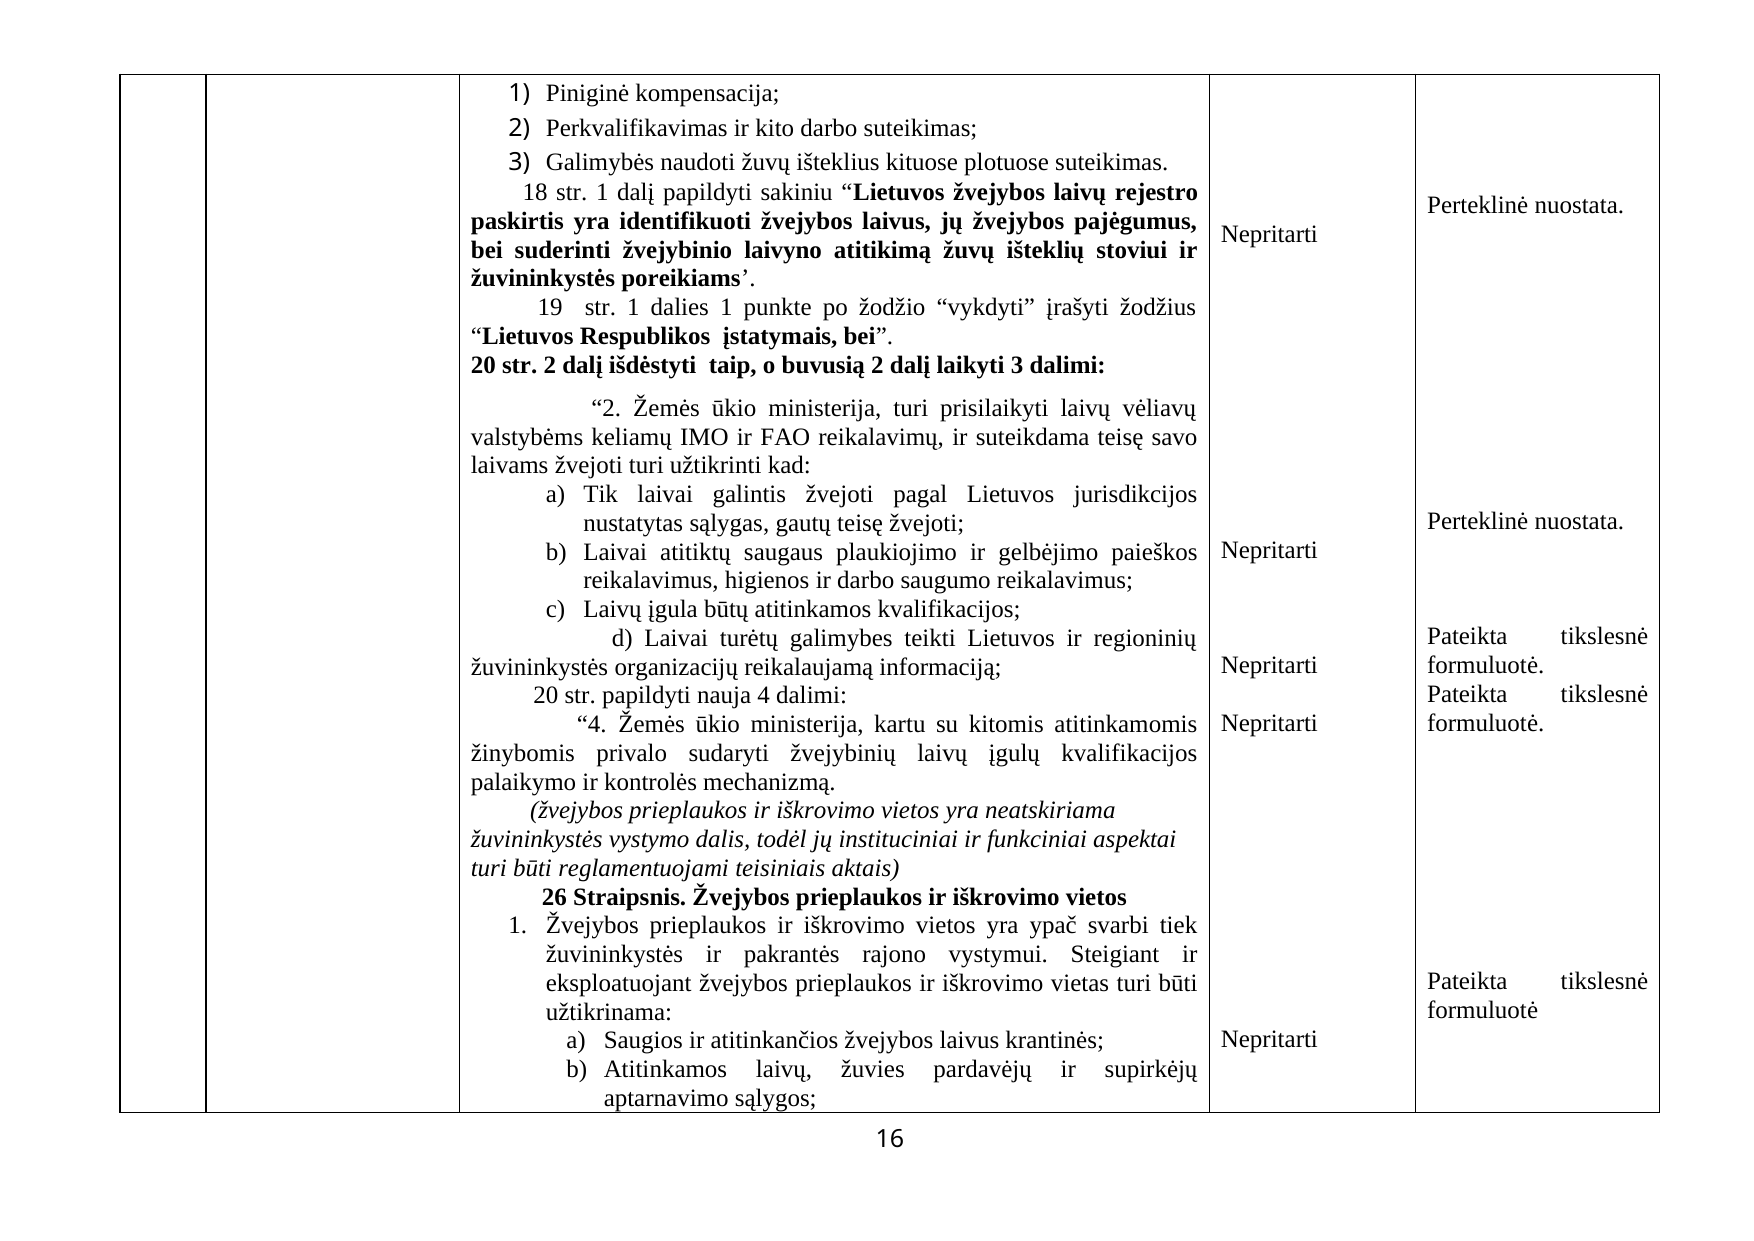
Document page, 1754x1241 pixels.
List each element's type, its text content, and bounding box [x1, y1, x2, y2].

table_cell [121, 75, 205, 1112]
table_cell Pakeisti 1 str. 1 dalį vietoj žodžio “reguliuoja” įrašant žodį “reglamentuoja”, išbraukti žodį “atsirandančius”, po žodžio “žvejybos” įrašyti žodžius “žuvų išteklių atkūrimo”, po žodžio “srityse” įrašyti žodžius “nustato žvejybos valdymo, žvejybos organizavimo ir kontrolės, žuvų išteklių apsaugos ir atkūrimo principus” ir visą 1 dalį išdėstyti taip: “1. Žuvininkystės įstatymas reglamentuoja santykius, žvejybos, žuvų išteklių atkūrimo, akvakultūros, perdirbimo ir pateikimo į rinką srityse, nustato žvejybos valdymo, žvejybos organizavimo ir kontrolės, žuvų išteklių apsaugos ir atkūrimo principus”. Pripažinti netekusia galios 1 str. 2 dalį, buvusią 3 dalį laikyti 2. Pakeisti 2 str. 1 dalį išbraukiant žodį “žuvivaisa”, įrašant žodžius “akvakultūra, pirmuoju žuvų pardavimu, žuvų perdirbimu ir pateikimu vartotojams” ir šią dalį išdėstyti taip: “1. Žuvininkystė - veikla, susijusi su žuvų išteklių valdymu, apsauga ir atkūrimu, žvejyba, akvakultūra, pirmuoju žuvų pardavimu, žuvų perdirbimu ir pateikimu vartotojams”. 2 str. 6 dalyje išbraukti žodžius “vandens telkinių savininkai’ Pakeisti 2 str. 11 dalį, vietoje žodžio “bendras” įrašyti žodį “maksimalus” ir šią dalį išdėstyti taip: 11. Žvejybos limitas – maksimalus leistinas atskirų rūšių žuvų sugavimo kiekis Pakeisti 2 str. 15 dalį vietoj žodžio “ir” įrašyti žodį “ar”, po žodžių “poilsio tikslais” įrašyti žodžius “kai sugauta žuvis nerealizuojama (neparduodama), o panaudojama asmeninėms reikmėms”ir šią dalį išdėstyti taip: 15. Mėgėjiška žvejyba - žvejyba mėgėjiškais žvejybos įrankiais sporto ar poilsio tikslais, kai sugauta žuvis nerealizuojama (neparduodama), o panaudojama asmeninėms reikmėms Pakeisti 3 str. papildant jį 1 ir 2 dalimis ir šias dalis išdėstyti taip: “1. Veiklą, susijusią su žuvų išteklių valdymu, atkūrimu, žvejyba, tvenkinių žuvininkyste, žuvų perdirbimu ir pirminiu žuvų pardavimu reglamentuoja Žemės ūkio ministerija. 2. Veiklą, susijusią su žuvų išteklių apsauga ir žvejybos kontrole reglamentuoja Aplinkos ministerija” 5 str. 2 dalyje išbraukti pirmąjį sakinį ir šią dalį išdėstyti taip: “2. Nuomotinų valstybės vandens telkinių sąrašą tvirtina Vyriausybė”. 6 str.1 dalyje vietoj žodžio “tvenkinių” įrašyti žodžius “vandens telkinių” . 8 str. 1 dalyje išbraukti žodžius “atestuoti Žemės ūkio ministerijos nustatyta tvarka”, šią dalį papildyti sakiniu “Ši tvarka netaikoma privačių vandens telkinių savininkams” ir visą dalį išdėstyti taip: ‘1. Versline žvejyba gali užsiimti Lietuvos fiziniai, juridiniai asmenys bei įmonės, neturinčios juridinio asmens teisių, Lietuvos Respublikos įstatymų nustatyta tvarka įteisinę veiklą šioje srityje, ir pagal šio įstatymo 12 straipsnį įgiję teisę žvejoti. Ši tvarka netaikoma privačių vandens telkinių savininkams”. 8 str. 2 dalyje išbraukti paskutinį sakinį “Teisė žvejoti vidaus vandens telkiniuose nuomos verslinei žvejybai sutartimis suteikiama tik atestuotiems nuomininkams”. Pakeisti 9 str. 1 dalį išbraukiant žodį “neuždrausta”, papildant žodžiais “nėra ribojama ar uždrausta” bei “išnuomotus” ir šią dalį išdėstyti taip: “1. Kiekvienas Lietuvos Respublikos gyventojas turi teisę į mėgėjišką žvejybą visuose Lietuvos Respublikos vandens telkiniuose, jeigu juose mėgėjiška žvejyba nėra ribojama ar uždrausta išskyrus privačius bei išnuomotus vandens telkinius. Prie tokių vandens telkinių turi būti įrengti įspėjamieji ženklai”. Papildyti 9 str. 2 dalį žodžiais “Lietuvos Respublikos gyventojai”ir šią dalį išdėstyti taip: “2. Lietuvos Respublikos gyventojai užsienio valstybių piliečiai žvejoja Lietuvos Respublikos vandens telkiniuose Lietuvos Respublikos įstatymuose, žvejybos taisyklėse, kituose teisės aktuose nustatyta tvarka”. 9 str. papildyti nauja 6 dalimi ir šią dalį išdėstyti taip: “6. Mėgėjiškos žvejybos taisykles tvirtina Vyriausybė, atsižvelgdama į gamtosaugininkų, žuvivaisos, žvejybos ir mokslo rekomendacijas”. 12 str. 2 dalyje išbraukti sakinį “Nuomininkas gali suteikti teisę tik mėgėjiškai žvejybai”. Papildyti 13 str. 1 dalies 3 punktą žodžiais “išskyrus atvejus, kai individualios (personalinės) įmonės likviduojamos, o vietoj jų įkuriamos kitos rūšies įmonės” ir šį punktą išdėstyti taip: “3)likvidavus juridinį asmenį, išskyrus atvejus, kai individualios (personalinės) įmonės likviduojamos, o vietoj jų įkuriamos kitos rūšies įmonės”. 13 str. 2 dalyje išbraukti žodžius “arba nutraukus nuomos sutartį”, po žodžio “asmenys” įrašyti žodžius “nesilaiko žvejybą reglamentuojančių įstatymų, kitų teisės aktų, šiurkščiai ir pakartotinai pažeidžia žvejybos taisykles, žvejybą reglamentuojančius norminius aktus, žvejybos leidimų sąlygas. Vandens telkinių nuomos sutartį gali nutraukti tik teismas” ir visą 2 dalį išdėstyti taip: “2. Žvejybos teisė pasibaigia anuliavus žvejybos leidimą, kai juridiniai ar fiziniai asmenys nesilaiko žvejybą reglamentuojančių įstatymų, kitų teisės aktų, šiurkščiai ir pakartotinai pažeidžia žvejybos taisykles, žvejybą reglamentuojančius norminius aktus, žvejybos leidimų sąlygas. Vandens telkinių nuomos sutartį gali nutraukti tik teismas”. Papildyti 14 str. naujomis 3, 4, 5, 6 dalimis ir jas išdėstyti taip: “3. Laisvai pasirinkti žuvų išteklių atkūrimo ir saugojimo priemones iš mokslinių organizacijų rekuomenduojamo tokių priemonių sąrašo; 4. dalyvauti rengiant žuvininkystę reguliuojančius teisės aktus, taisykles; 5. gauti paramą iš valstybės, atkuriant ir apsaugant žuvų išteklius, kurie nuosavybės teise priklauso valstybei; 6. nemokamai gauti iš žuvininkystę reguliuojančių valstybinių institucijų dokumentų, reglamentuojančių žuvininkystę, žuvivaisą, žuvų išteklių apsaugą, nuorašus”. Pripažinti netekusiu galios 15 str. 3 punktą. Išskirti 17 str. į 2 atskirus straipsnius “Tvenkinių žuvininkystė” ir “Vidaus vandenų žuvininkystė”, juos laikyti 17 ir18 straipsniais Pripažinti netekusia galios 17 straipsnio 1 dalį. 17 straipsnio 7 dalį modifikuoti ir perkelti į siūlomą naują 18 straipsnį. Pakeisti 17 straipsnio 9 dalį ir šią dalį išdėstyti taip: “9. Žemė po tvenkiniais išnuomojama hidrotechninių įrenginių savininkams (valdytojams)”. 17 straipsnio 10, 11, 12, 13 dalis laikant jas atitinkamai 4, 6,7,8 dalimis ir perkelti įnaują 18 straipsnį . 18 straipsnį išdėstyti taip: “18 straipsnis. Vidaus vandenų žuvininkystė. Žuvų išteklių atkūrimas 1. Žvejyba ir žuvininkystės produktų gamyba vidaus vandens telkiniuose priskiriama žemės ūkio veiklai. 2. Valstybė rūpinasi žuvų išteklių atkūrimu. Iš valstybės biudžeto finansuojama valstybinių vidaus telkinių priešepizootinės ir profilaktinės priemonės, o taip pat naudojamų žuvų išteklių tyrimo bei jų būklės įvertinimo darbai. 3. Iš valstybės biudžeto pagal Vyriausybės patvirtintą programą gali būti finansuojami ir žuvininkystės tvenkinių, privačių vandens telkinių priešepizootinės ir profilaktinės priemonės. 4. Žuvivaisa vidaus vandens telkiniuose vykdoma pagal Žemės ūkio ministerijos patvirtintą programą. 5. Išnuomotose vandens telkiniuose, kurių žuvų ištekliai priklauso valstybei, žuvų išteklius atkuria nuomininkai, vadovaudamiesi mokslo organizacijų rekomenduotomis įžuvinimo normomis. Valstybė remia išnuomotų vandens telkinių žuvų išteklių atkūrimą, įžuvindama šiuos vandens telkinius pagal žemės ūkio ministerijos patvirtintą programą. 6. Naujos žuvų rūšys perkeliamos bei veisiamos tik gavus Aplinkos ministerijos ir Veterinarijos tarnybos leidimą. 7. Retų, vertingų, nykstančių rūšių žuvų, vėžiagyvių, moliuskų veisimas valstybiniuose neišnuomotuose žuvininkystės vandens telkiniuose, mokslinio tyrimo, naujų technologijų rengimo ir diegimo, žuvų selekcijos ir veislininkystės darbai finansuojami iš valstybės biudžeto pagal Vyriausybės ar jos įgaliotos institucijos patvirtintas programas, taip pat savivaldybių biudžetų, tikslinių fondų ir kitų lėšų. 8. Žuvų gaudymo žuvivaisai ir žuvų įveisimo vandens telkiniuose tvarką nustato Žemės ūkio ministerija. 9. Lėšos, surinktos už žuvų išteklių naudojimą ar žuvų išteklių atkūrimą, kompensacijos už daromą neigiamą poveikį žuvų ištekliams, baudos už žvejybos taisyklių ar kitus su žuvų ištekliais susijusius pažeidimus, o taip pat lėšos, surinktos už leidimus žvejoti valstybei priklausančiuose neišnuomuotose vandens telkiniuose kaupiamos Lietuvos žuvininkystės fonde ir yra naudojamos žuvų išteklių atkūrimui. 10. Lietuvos žuvininkystės fondą valdo 9 asmenų valdyba, į kurią po vieną savo atstovą paskiria Lietuvos Respublikos Vyriausybė, Žemės ūkio ministerija, Aplinkos ministerija, Lietuvos žuvininkų sąjunga, Lietuvos ekologijos institutas, Klaipėdos miesto žvejų asociacija “Klaipėdos žvejys”, Kuršių marių žvejų asociacija “Lampetra”, Valstybinis žuvivaisos centras, Lietuvos medžiotojų ir žvejų draugija. Fondo nuostatus ir valdybą tvirtina Lietuvos Respublikos Vyriausybė”. 18, 19, 20, 21, 22, 23, 24, 25, 26, 27, 28, 29, 30, 31, 32, 33 įstatymo straipsnius laikyti atitinkamai 19, 20, 21, 22, 23, 24, 25, 26, 27, 28, 29, 30, 31, 32, 33, 34 straipsniais. 1 str. 2 dalį išdėstyti taip: Šio įstatymo tikslas: a) Nustatyti racionalios žuvininkystės principus, atsižvelgiant į biologinius, technologinius, ekonominius, socialinius ekologinius ir komercinius aspektus bei atitinkamas tarptautinės teisės ir tarptautinių žuvininkystės konvencijų taisykles; b) Nustatyti žuvų išteklių išsaugojimo ir valdymo priemonių parengimo ir įgyvendinimo principus ir kriterijus; c) Nustatyti techninės, finansinės ir kitokios kooperacijos ir atsakomubės principus tarp įvairių žuvininkystės suinteresuotų pusių žuvų išteklių išsaugojimo ir valdymo priemonių parengime ir įgyvendinime. 2 str. 1 dalyje po žodžio “žuvivaisa” įrašyti žodį “akvakultūra”ir po žodžio “pardavimu” įrašyti žodžius “ir pateikimu vartotojui”. 2 str. 8 dalyje išbraukti žodį “gausinimo” ir įrašyti “stiprinimo arba pagerinimo ” ir šią dalį išdėstyti taip: “ 8. Žuvivaisa - žuvų veisimas, paauginimas bei perkėlimas iš vienų vandens telkinių į kitus žuvų išteklių atkūrimo, palaikymo ir stiprinimo arba pagerinimo tikslais, taip pat reproduktorių gaudymas ir laikymas”. Išbraukti 2 str. 9, 10 dalis, nes jeigu apibrėžiamos šios sąvokos, tai reikia apibrėžti ir – jūrų, upių, ežerų, uždarų technologijų žuvininkystės sąvokas,juo labiau, kad tvenkinių žuvininkystė yra viena iš akvakultūros šakų. 2 str. 11 dalį išdėstyti taip: Geriau tiktų – Maksimalus leistinas sugavimas (MLS)- bendras maksimalus atskirų žuvų rūšių kiekis. 2 str. 12 dalį išdėstyti taip: “ 12. Žvejybos kvota – teisė sugauti tam tikrą žuvų kiekį suteikta konkrečiam žuvų išteklių naudotojui”. 2 str. 17 dalyje po žodžio “valstybių” išbraukti žodžius “išskirtinę ekonominę zoną” bei papildyti žodžiais “o taip pat žvejyba valstybių išskirtinėse ekonominėse zonose laikantis tų valstybių įstatymų”ir šią dalį išdėstyti taip: “17. Žvejyba atviroje jūroje - žvejyba jūrų vandenyse, kurie neįeina į valstybių teritorinę jūrą ar vidaus vandenis, o taip pat žvejyba valstybių išskirtinėse ekonominėse zonose laikantis tų valstybių įstatymų. 2 str. 19 dalyje po žodžio “yra” išbraukti žodžius “arba gali būti”ir po žodžio “žvejybai” išbraukti žodžius “krovinių gabenimui ir žuvų perdirbimui”, šią dalį išdėstyti taip: “19. Žvejybos laivas - bet kokio tipo savaeigis ar nesavaeigis plaukiojantis statinys, kuris yra pritaikytas verslinei žvejybai. 2 str. 20 dalyje po žodžio “laivas” išbraukti žodžius “pritaikytas verslinei žvejybai jūroje” ir papildyti žodžiais “kuriam tarptautiniu mastu pripažintos kvalifikacinės bendrovės suteikė teisę plaukioti jūrose” ir ją išdėstyti taip: “20. Jūrinis žvejybos laivas - ne mažesnis kaip 10 metrų ilgio žvejybos laivas, kuriam tarptautiniu mastu pripažintos kvalifikacinės bendrovės suteikė teisę plaukioti jūrose 2 str. 23 dalyje po žodžio “ir” išbraukti žodžius “išskirtinė ekonominė zona Baltijos jūroje” ir ją išdėstyti taip: “23. Lietuvos žuvininkystės vandens telkiniai - Lietuvos teritorinė jūra ir visi paviršiniai Lietuvos Respublikos vidaus vandenys, kurie gali būti naudojami žuvininkystei”. 2 str. papildyti naujomis 24, 25, 26 dalimis: “24. Išskirtinė ekonominė zona – už teritorinių vandenų ribos esanti Baltijos jūros dalis, kurioje Lietuva turi tam tikras suverenias teises, jurisdikciją ir pareigas, nustatytas Jungtinių Tautų Jūrų Teisės Konvenciją, Lietuvos Respublikos įstatymus ir tarptautinius susitarimus, ir kurios ribas su kaimyninėmis valstybėmis nustato Lietuvos Respublikos ir tarptautiniai susitarimai. 25. Lietuvos žuvų išteklių valdytojai – institucijos ir pareigūnai, kuriems valstybė suteikė teisę reguliuoti žuvų išteklių naudojimą. 26. Žuvininkystės suinteresuotos grupės – įvairių žuvininkystės sričių, skirtingai naudojančių žuvų išteklius, arba apibrėžtų atskirais regionais žuvų išteklių naudotojų grupės, galinčios funkcionuoti pagal atskirus, tik tai grupei būdingus principus”. 3 str. išdėstyti taip: 3 straipsnis. Teisės aktai taikomi žuvininkystėje 1. Santykiai susiję su laivyba, saugiu plaukiojimu, gelbėjimo operacijomis, laivo valdytojo atsakomybe, garantijomis jūrininkams bei darbo santykiai laive reguliuojami Lietuvos Respublikos Prekybinės Laivybos įstatymu; 2. Santykiai susiję su veikla darančia tiesioginį ir netiesioginį poveikį jūros aplinkai reguliuojami Lietuvos Respublikos Jūros Aplinkos Apsaugos įstatymu; 3. Santykiai susiję su laivų naudojimosi Klaipėdos valstybiniu jūrų uostu reguliuojami Klaipėdos valstybinio jūrų uosto įstatymu. 4 straipsnis. Žuvininkystės valdymas 1. Žuvininkystės valdymas – integruotas informacijos rinkimo, analizavimo, planavimo, konsultacijų, sprendimų ruošimo, resursų paskirstymo bei žvejybos vykdymo reguliavimo priemonių ar taisyklių formulavimo ir įgyvendinimo, jeigu reikia su prievartos priemonėmis, procesas, norint užtikrinti resursų reprodukcijos tęstinumą ir kitų žuvininkystės poreikių patenkinimą. Strateginis žuvininkystės valdymo tikslas yra užtikrinti ilgalaikį išteklių balansą tokiame lygyje, kuris skatintų optimaliausią išteklių panaudojimą ir suteiktų tą galimybę tiek dabartinei tiek ateinančiom kartom. Trumpalaikiai sumetimai, negali prieštarauti šiam tikslui. Jeigu įstatyme nurodoma žuvų išteklių vartotojų pareigos, t.y. principai, kurių jie turi laikytis, būtina nurodyti kokių principų turi laikytis ir žuvų išteklių valdytojai. 2. Ruošiant ir įgyvendinant žuvininkystės valdymo sprendimus turi būti: Remiamasi geriausia prieinama moksline informacija, visapusiškai įvertinama tradicinės žinios apie resursus ir jų naudojimą, veikiančius aplinkos, ekonominius ir socialinius faktorius; Užtikrinamas skaidrumas ir savalaikiškumas. Žuvininkystės valdytojai sutinkamai su priimtomis procedūromis ir normomis turi nenutrūkstamai vystyti konsultacijas su žvejais, pramonininkais, mokslininkas ir jų organizacijomis; Visoms žuvininkystės suinteresuotoms grupėms užtikrinta teisė dalyvauti formuluojant ir įgyvendinant žuvininkystės politikos priemones. Atstovai iš atitinkamų organizacijų turi turėti galimybę dalyvauti žuvininkystės valdymo institucijų susirinkimuose. Jiems turi būti laiku pateikta atitinkama medžiaga; Siejama su atitinkamų tarptautinių regioninių žuvininkystės organizacijų žuvų išteklių išsaugojimo ir naudojimo priemonėmis; Užtikrinta, kad patys žuvų išteklių naudotojai suprastų sprendimų reikalingumą ir esmę. 3. Žuvininkystės valdymo priemonės privalo: Palaikyti žuvininkystės resursų kokybę, įvairovę, ir vystymąsi pakankamą dabartinei ir ateinančiom kartom, kartu siejant tai su sveika mityba, skurdo palengvinimu ir pakankamu ekonominiu vystymusi; Palaikyti žvejybos pastangų atitikimą resursų produktyvumui ir jų racionaliam naudojimui. Sąlygoti, kad būtų išvengta žvejybos pastangų viršijimo ir ištekliai būtų eksploatuojami, taip kad jie išliktų ekonomiškai gyvybingi; Užtikrinti, kad žvejyba, žuvų saugojimas, perdirbimas ir paskirstymas turi būti vykdomi taip, kad palaikytų produktų mitybinę vertę, kokybę ir sveikumą, bei minimizuoti išmetimus ir negatyvią įtaką aplinkai; Palaikyti kiek įmanoma stabilesnį žuvininkystės produktų rinkos poreikių patenkinimą tiek einamu metu, tiek ateityje; Kadangi Lietuva turi labai mažai savų resursų, sudaryti kiek įmanoma daugiau galimybių Lietuvos Respublikos žuvininkystės suinteresuotom grupėms naudotis žuvininkystės resursais tarptautiniuose atviruose vandenyse, reguliuojamuose tarptautinėmis žuvininkystės konvencijomis; Užtikrinti, kad žuvininkystės interesai, įskaitant žuvų išteklių išsaugojimą, būtų susieti su pakrantės rajono poreikiais ir vystymusi; Ginti vietinių smulkių žvejų teises, ir padėti jiems prieiti prie jų tradicinių žvejybos plotų ir resursų, nes daugumai smulkių bendrijų ar pavienių asmenų žuvininkystė ypač svarbi kaip darbo pajamų ir maisto šaltinis; Užtikrinti, kad žvejybos įranga ir pati žvejyba būtų saugi ir darbo ir higienos sąlygos atitiktų tarptautinius reikalavimus; 9) Ekonominiais svertais skatinti atsakingą žvejybą. 4 Lietuvos žuvininkystės valdymo institucijų sudarymo ir veiklos principai. Žuvininkystės valdymo institucijos priimdamos sprendimus strateginiais žuvininkystės vystymo klausimais, taip pat priemones, kurių poveikis gali turėti neigiamą įtaką žuvų išteklių būklei, socialiniams ir ekonominiams žuvininkystės poreikiams, privalo gauti visų suinteresuotų grupių rekomendacijas. Tam tikslui žuvininkystės valdymo institucijai pasiūlius, prie Lietuvos Respublikos Vyriausybės sudaroma Žuvininkystės Plėtros Taryba (arba pagal ES Žuvininkystės plėtros komisija) Žuvininkystės plėtros taryba sudaryta visuomeniniu pagrindu (neetatinė) iš visų žuvininkystės suinteresuotų grupių pagal jų svarbą žuvininkystėje ir mokslininkų. Jeigu žuvininkystės valdymo priemonė turi įtakos ne vieniai žuvininkystės suinteresuotai grupei, žuvininkystės plėtros tarybos rekomendacijos turi viršenybę prieš visas atskirų suinteresuotų grupių rekomendacijas. Žuvininkystės plėtros tarybos darbo efektyvumui gerinti prie jos gali būti sudaroma: Komitetai atsakingi už atitinkamas sritis Komisijos atsakingos už atskirų problemų nagrinėjimą Darbo grupės ruošiančios konkrečias rekomendacijas Komitetus tvirtina Lietuvos Respublikos vyriausybė, komisijas ir darbo grupes – žuvininkystės valdymo institucijos. 5. Žuvininkystės suinteresuotos grupės Žuvininkystės suinteresuotos grupės - įvairių žuvininkystės sričių, skirtingai naudojančių žuvų išteklius, arba apibrėžtų atskirais regionais žuvų išteklių naudotojų grupės, galinčios funkcionuoti pagal atskirus, tik tai grupei būdingus principus. Tikslu užtikrinti žuvininkystės išplėstinį valdymą Žuvininkystės valdymo institucijos privalo aiškiai nustatyti ir diferencijuoti žuvininkystės suinteresuotas puses pagal specifinius interesus arba faktorius: geografiniai regionai, žvejybos būdų ypatumai, produkcijos ypatumai. Tik aiškiai apibrėžtos suinteresuotos pusės gali efektyviai dalyvauti žuvininkystės valdymo procese. Pripažintom žuvininkystės suinteresuotos grupėms – turi būti suteikta, teisė ir galimybės dalyvauti žuvininkystės valdymo procese. Žuvininkystės valdytojų sprendimai turi būti aiškūs visoms suinteresuotoms grupėms. Žuvininkystės suinteresuotos pusės Lietuvos Respublikos įstatymais numatyta tvarka gali kurti jas atstovaujančias organizacijas (toliau žuvininkų organizacijos). Žuvininkų organizacijoms atstovaujančios ne mažiau kaip 60% suinteresuotos grupės yra pripažįstama teisė atstovauti žuvininkystės suinteresuotą grupę žuvininkystės valdymo institucijose ir kituose organizacijose. 4 str. 2 dalį papildyti nauju 5 punktu: “5) Lietuvos Respublikos išskirtinei ekonominei zonai Baltijos jūroje sutinkamai su jungtinių Tautų Jūrų Teisės Konvencija, 1982 ir Kankūno Deklaracija, 1992, taikoma Lietuvos valstybinių žuvininkystės telkinių nuostatos”. 6 str. 1 dalyje išbraukti žodžius “nuosavybes teise priklauso valstybei” ir vietoje jų įrašyti žodžius “valdo Lietuvos Respublika” ir šią dalį išdėstyti taip: ‘1. Lietuvos žuvininkystės vandens telkinių žuvų ištekliai, išskyrus privačių žuvininkystės tvenkinių, valdo Lietuvos Respublika. Jų naudojimo tvarką nustato šis ir kiti įstatymai bei kiti teisės aktai. 8 str. 1 dalį papildyti nauju sakiniu “Nustatnat atestavimo tvarką, Žemės ūkio ministerija turi būtinai atsižvelgti į Žuvininkystės plėtros tarybos rekomendacijas”. 11 str. 2 dalį papildyti sakiniu “Pagrindinis reguliavimo priemonių uždavinys palaikyti žuvų išteklius kad jie galėtų kuo geriau tenkinti žuvininkystės poreikius tiek dabar tiek ateityje”. 11 str. 3 dalies 4 punktą išbraukti. 11 str. papildyti nauja 4 dalimi : 4.Žuvų išteklių reguliavimo priemonių įteisinimas ir taikymas: Žuvų išteklių reguliavimo priemones, kas vieneri metai žuvininkystės plėtros tarybos teikimu tvirtina žuvininkystės valdymo institucija. Šios priemonės turi tenkinti šio įstatymo trečio straipsnio nuostatas. Žuvininkystės plėtros taryba gali numatyti tam tikrų priemonių, kurių veikimą ir efektyvumą stipriai įtakoja kintančios aplinkos sąlygos, revizavimą metų eigoje. Šias priemones gali revizuoti pati žuvininkystės plėtros taryba, arba pavesti tai savo komisijoms ar darbo grupėms. Pastaruoju atveju komisijų ar darbo grupių rekomendacijos yra privalomos žuvininkystės valdymo institucijoms ir žuvininkystės suinteresuotoms grupėms. Žvejybos reguliavimo priemonės, kurios numato žvejybos pastangų sumažinimą, arba žymų jų pasikeitimą ir joms įgyvendinti reikalingi tam finansiniai resursai, negali būti taikomos tuoj po jų priėmimo. Joms įsigalioti būtina numatyti nemažesnį kaip vieneri metai laikotarpį. Žvejybos reguliavimo priemonės, kurios turi aiškiai numatomą neigiamą socialinę įtaką žuvininkystei, pradedamos taikyti, tik kartu su neigiamą socialinę įtaką mažinančiom priemonėm. Žvejybos reguliavimo priemonės privalomos visom suinteresuotom žuvininkystės pusėms ir žuvininkystės valdytojams. 12 str. 4 dalį išdėstyti taip: “4. Žvejybos teisės suteikimo dokumentuose nustatomos žuvų išteklių naudojimo vietos, būdai, atkūrimo ir saugojimo sąlygos, bei kitos būtinos Lietuvos Respublikos Vyriausybės arba jos įgaliotos institucijos nustatytos sąlygos. 12 str. 5 dalį papildyti sakiniu”Kvotos atskiriems žuvų išteklių naudotojams skiriamos normatyviniu pagrindu" ir šią dalį išdėstyti taip: “5.Žuvų, kurių žvejyba dėl jų išteklių būklės yra limituojama, žvejybos limitus ir žvejybos kvotų skyrimo tvarką nustato Žemės ūkio ministerija. Kvotos atskiriems žuvų išteklių naudotojams skiriamos normatyvinių pagrindu. Tais atvejais, kai nustatyto žvejybos limito nepakanka visiems fiziniams, juridiniams asmenims bei įmonėms, neturinčioms juridinio asmens teisų, įstatymų nustatyta tvarka įteisinusiems verslinės žvejybos veiklą ir atestuotiems Žemės ūkio ministerijos, Žemės ūkio ministerija turi teisę skirti žvejybos kvotas konkurso būdu. 12 str. papildyti naujomis 6 ir7 dalimis 6. Kvotų skyrimo konkurso kriterijai nustatomi remiantis Viešųjų Pirkimų Įstatymu, o taip pat turi tenkinti šiuo Įstatymu numatytus prioritetinius kriterijus: Žvejyba yra tradicinis ir pagrindinis pragyvenimo šaltinis; 2) Kvota visų pirma privalo būti darbo vietų šaltinis tradiciškai užsiimantiems žvejyba Lietuvos piliečiams; 3) Kvota privalo sukurti kuo daugiau darbo vietų Lietuvoje; 4) Kvota panaudojama su kuo mažesniu neigiamu poveikiu tiek pačios kvotuojamos rūšies reprodukcijai, tiek visai ekosistemai. Selektyvi ir ekologiška praktika ir žvejybos įrankiai, turi būti pripažinta kaip prioritetas. 5) Kvotų naudotojų tiesioginis finansinis indėlis į tausojančios žuvininkystės priemones; 7.Žemės ūkio ministerija, privalo numatyti kompensacines arba rėmimo priemonės, jeigu kvotos netenkina žuvininkystės poreikių. Tokios priemonės gali būti: Žvejybos moratoriumas išmokant kompensacijas už prastovas; Galimybės dirbti kitą darbą žvejams suteikimas (uosto krovos, laivų aptarnavimo ir pan); Galimybės persikvalifikuoti žvejams suteikimas; Žvejybos laivų išbraukimas iš žvejybos registro, išmokant kompensacijas; 13 str. papildyti nauja 3 dalimi, o esamą 3 dalį laikyti 4 dalimi: “3.Žvejybos teisės nutraukimas dėl kitos (ne žuvininkystės) antropogeninės veiklos padarinių. Jeigu žvejams teisė naudoti žuvų išteklius nutrūksta (taip pat ir terminuotai) dėl kitų Lietuvos ūkio subjektų, šios teisės praradimas privalo būti kompensuojamas pagal šiame įstatyme bei Lietuvos Respublikos įstatymus ir teisės aktus. Tokios kompensacijos gali būti: Piniginė kompensacija; Perkvalifikavimas ir kito darbo suteikimas; Galimybės naudoti žuvų išteklius kituose plotuose suteikimas. 18 str. 1 dalį papildyti sakiniu “Lietuvos žvejybos laivų rejestro paskirtis yra identifikuoti žvejybos laivus, jų žvejybos pajėgumus, bei suderinti žvejybinio laivyno atitikimą žuvų išteklių stoviui ir žuvininkystės poreikiams’. 19 str. 1 dalies 1 punkte po žodžio “vykdyti” įrašyti žodžius “Lietuvos Respublikos įstatymais, bei”. 20 str. 2 dalį išdėstyti taip, o buvusią 2 dalį laikyti 3 dalimi: “2. Žemės ūkio ministerija, turi prisilaikyti laivų vėliavų valstybėms keliamų IMO ir FAO reikalavimų, ir suteikdama teisę savo laivams žvejoti turi užtikrinti kad: Tik laivai galintis žvejoti pagal Lietuvos jurisdikcijos nustatytas sąlygas, gautų teisę žvejoti; Laivai atitiktų saugaus plaukiojimo ir gelbėjimo paieškos reikalavimus, higienos ir darbo saugumo reikalavimus; Laivų įgula būtų atitinkamos kvalifikacijos; d) Laivai turėtų galimybes teikti Lietuvos ir regioninių žuvininkystės organizacijų reikalaujamą informaciją; 20 str. papildyti nauja 4 dalimi: “4. Žemės ūkio ministerija, kartu su kitomis atitinkamomis žinybomis privalo sudaryti žvejybinių laivų įgulų kvalifikacijos palaikymo ir kontrolės mechanizmą. (žvejybos prieplaukos ir iškrovimo vietos yra neatskiriama žuvininkystės vystymo dalis, todėl jų instituciniai ir funkciniai aspektai turi būti reglamentuojami teisiniais aktais) 26 Straipsnis. Žvejybos prieplaukos ir iškrovimo vietos Žvejybos prieplaukos ir iškrovimo vietos yra ypač svarbi tiek žuvininkystės ir pakrantės rajono vystymui. Steigiant ir eksploatuojant žvejybos prieplaukos ir iškrovimo vietas turi būti užtikrinama: Saugios ir atitinkančios žvejybos laivus krantinės; Atitinkamos laivų, žuvies pardavėjų ir supirkėjų aptarnavimo sąlygos; Atitinkamos sanitarinės – higieninės sąlygos; Atitinkamos atliekų tvarkymo sistemos, įskaitant žuvų atliekų, riebaluoto vandens, žvejybos įrankių liekanų ir kita; Aplinkos teršimas tiek dėl žuvininkystės, tiek dėl kitokios veiklos turi būti minimizuojamas; Kitų Lietuvos Respublikos įstatymais ir teisės aktais reglamentuojamų reikalavimų uostų veiklai vykdymą. Prieplaukų ir iškrovimo vietų valdytojai turi užtikrinti: Žuvininkystei reikalingų funkcijų vykdymo techninius ir finansinius aspektus; Žuvininkystės ir pakrantės rajono vystymo integraciją; Integravimasi su kitomis būtinomis tarnybomis; Konsultavimasi su visais naudotojais; Kiekvieno žvejybinio laivo registruoto šiame uoste, savininko teisę dalyvauti sprendimų priėmimo procese. 2 str. 1 dalį išdėstyti taip: “2. Žuvuninkystė – tai svarbi tęstinė Lietuvos nacionalinės kultūros dalis, pasireiškianti kaip veikla, susijusi su žuvų išteklių valdymu, apsauga ir atkūrimu, žvejyba, žuvivaisa, tvenkinių žuvininkyste, žuvų transportavimu, saugojimu, perdirbimu ir pateikimu vartotojams; 3 str. išdėstyti taip: 3 straipsnis. Žuvininkystės savivalda ir valdymas 1. Žuvininkystė yra Lietuvos ūkio šaka, veikianti pagal Lietuvos Respublikos Žuvininkystės ir kitus įstatymus, Vyriausybės nutarimus, įgaliojimus ir skiriamas Valstybės biudžeto lėšas. 2. Lietuvos žuvininkystės savivaldos organas yra periodiškai renkama Žuvininkystės taryba, veikianti pagal nuostatus ir atstovaujanti visas suinteresuotas įstaigas ir organizacijas, betarpiškai susietas su žuvininkystės veikla. Žuvininkystės tarybos sudėtyje formuojami komitetai, atsakingi už atskirų šios sferos programų rengimą ir jų įgyvendinimo kontrolę. Žuvininkystės taryba turi įstatymų iniciatyvos teisę. 3. Žuvininkystės valdymo organas yra Žuvininkystės sekretoriatas, atsakingas už Žuvininkystės tarybos priimtų sprendimų įgyvendinimą. Sekretoriatas veikia pagal nuostatus, jam vadovauja Žuvininkystės sekretorius, kurį periodiškai renka Žuvininkystės taryba. Žuvininkystės tarybos ir sekretoriato nuostatus, sekretoriaus kandidatūrą tvirtina Vyriausybė. 4. Žuvininkystės Tarybos būstinė yra Klaipėdoje. [460, 75, 1209, 1112]
table_cell Nepritarti Nepritarti Nepritarti Nepritarti Nepritarti [1210, 75, 1415, 1112]
table_cell Perteklinė nuostata. Perteklinė nuostata. Pateikta tikslesnė formuluotė. Pateikta tikslesnė formuluotė. Pateikta tikslesnė formuluotė [1416, 75, 1659, 1112]
table_cell [207, 75, 459, 1112]
